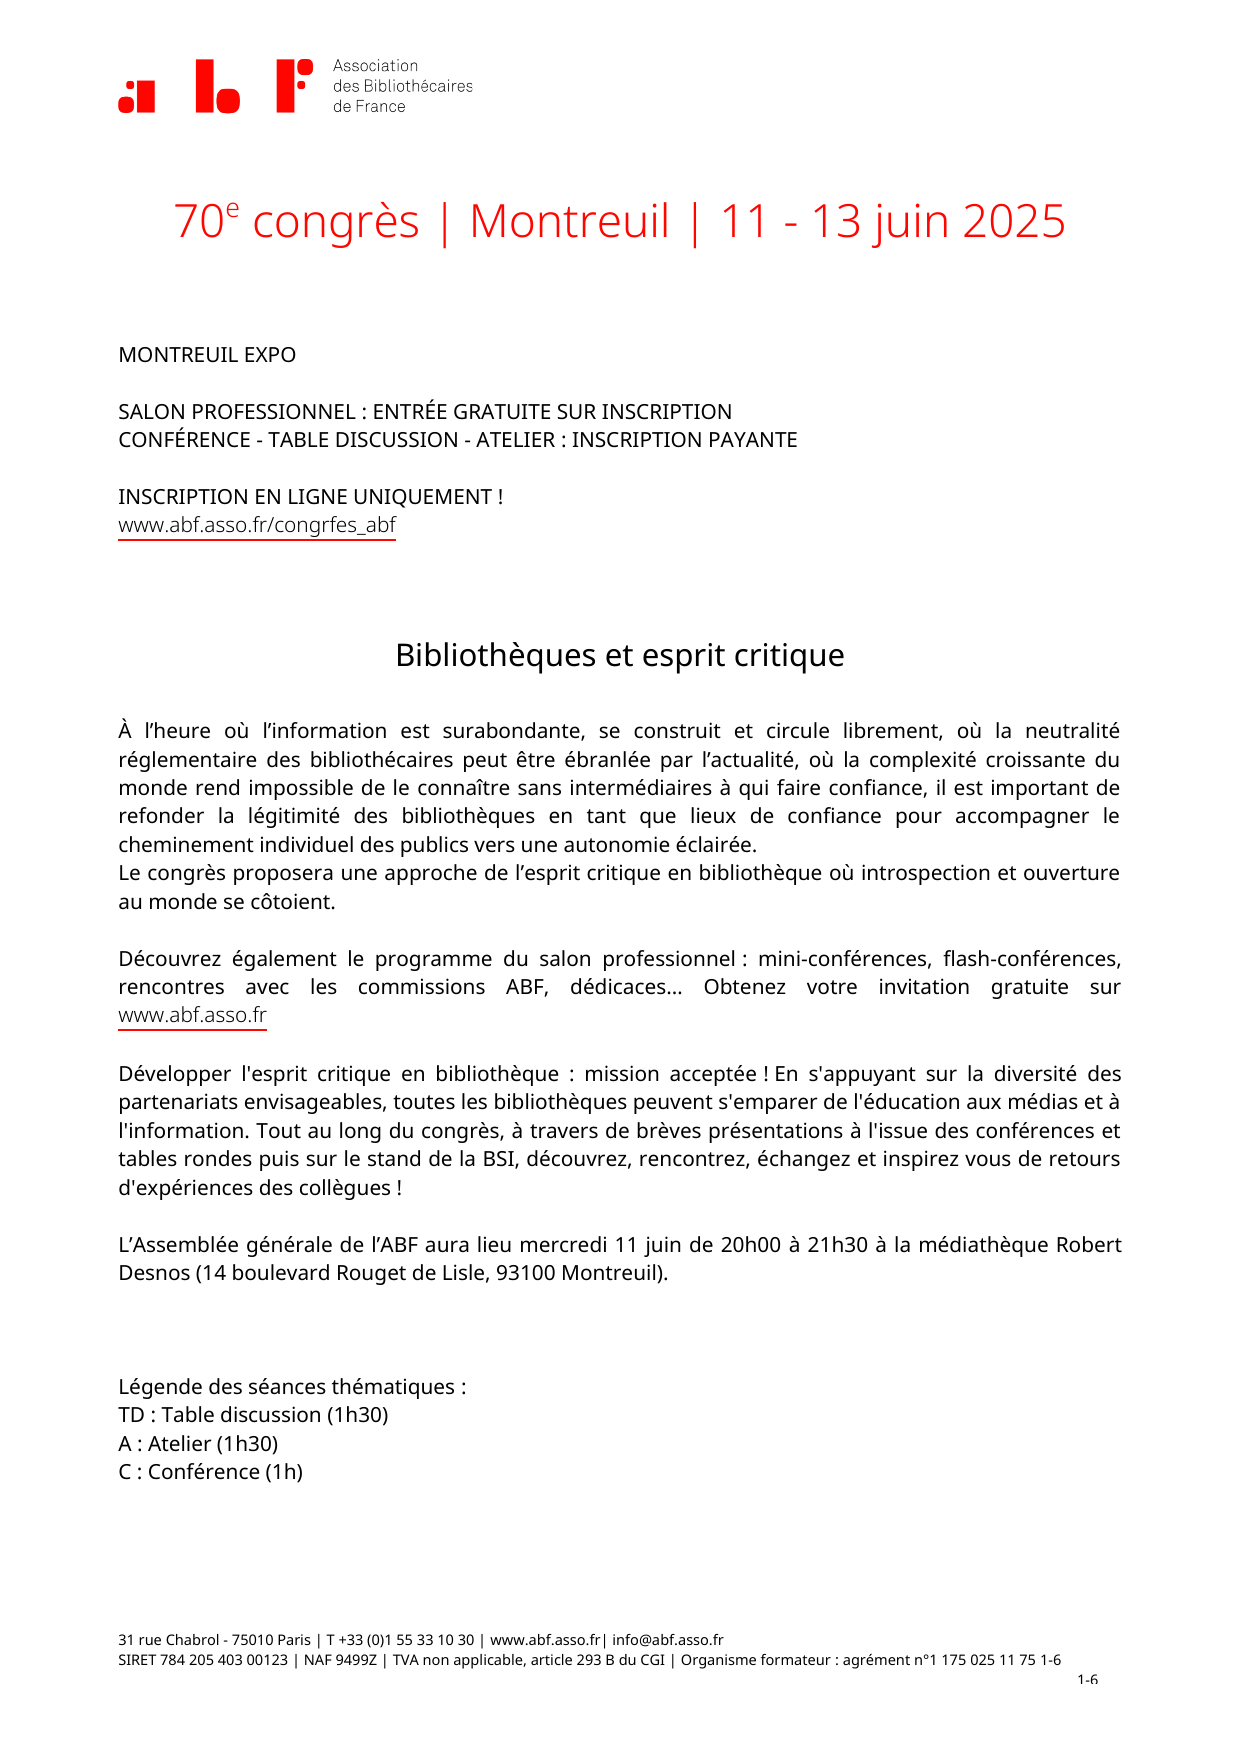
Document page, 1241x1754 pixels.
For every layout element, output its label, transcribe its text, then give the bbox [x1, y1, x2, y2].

text Légende des séances thématiques : [118, 1372, 1122, 1400]
text MONTREUIL EXPO [118, 340, 1122, 368]
text SALON PROFESSIONNEL : ENTRÉE GRATUITE SUR INSCRIPTION [118, 397, 1122, 425]
text Développer l'esprit critique en bibliothèque : mission acceptée ! En s'appuyant sur la diversité des partenariats envisageables, toutes les bibliothèques peuvent s'emparer de l'éducation aux médias et à l'information. Tout au long du congrès, à travers de brèves présentations à l'issue des conférences et tables rondes puis sur le stand de la BSI, découvrez, rencontrez, échangez et inspirez vous de retours d'expériences des collègues ! [118, 1059, 1122, 1201]
text CONFÉRENCE - TABLE DISCUSSION - ATELIER : INSCRIPTION PAYANTE [118, 425, 1122, 454]
picture [118, 59, 473, 114]
text Découvrez également le programme du salon professionnel : mini-conférences, flash-conférences, rencontres avec les commissions ABF, dédicaces… Obtenez votre invitation gratuite sur www.abf.asso.fr [118, 944, 1122, 1031]
text A : Atelier (1h30) [118, 1429, 1122, 1457]
text L’Assemblée générale de l’ABF aura lieu mercredi 11 juin de 20h00 à 21h30 à la médiathèque Robert Desnos (14 boulevard Rouget de Lisle, 93100 Montreuil). [118, 1230, 1122, 1287]
text C : Conférence (1h) [118, 1457, 1122, 1486]
subtitle Bibliothèques et esprit critique [118, 633, 1122, 675]
text INSCRIPTION EN LIGNE UNIQUEMENT ! [118, 482, 1122, 511]
text www.abf.asso.fr/congrfes_abf [118, 511, 1122, 541]
text TD : Table discussion (1h30) [118, 1400, 1122, 1429]
title 70e congrès | Montreuil | 11 - 13 juin 2025 [118, 189, 1122, 251]
text Le congrès proposera une approche de l’esprit critique en bibliothèque où introspection et ouverture au monde se côtoient. [118, 858, 1122, 915]
text À l’heure où l’information est surabondante, se construit et circule librement, où la neutralité réglementaire des bibliothécaires peut être ébranlée par l’actualité, où la complexité croissante du monde rend impossible de le connaître sans intermédiaires à qui faire confiance, il est important de refonder la légitimité des bibliothèques en tant que lieux de confiance pour accompagner le cheminement individuel des publics vers une autonomie éclairée. [118, 716, 1122, 858]
